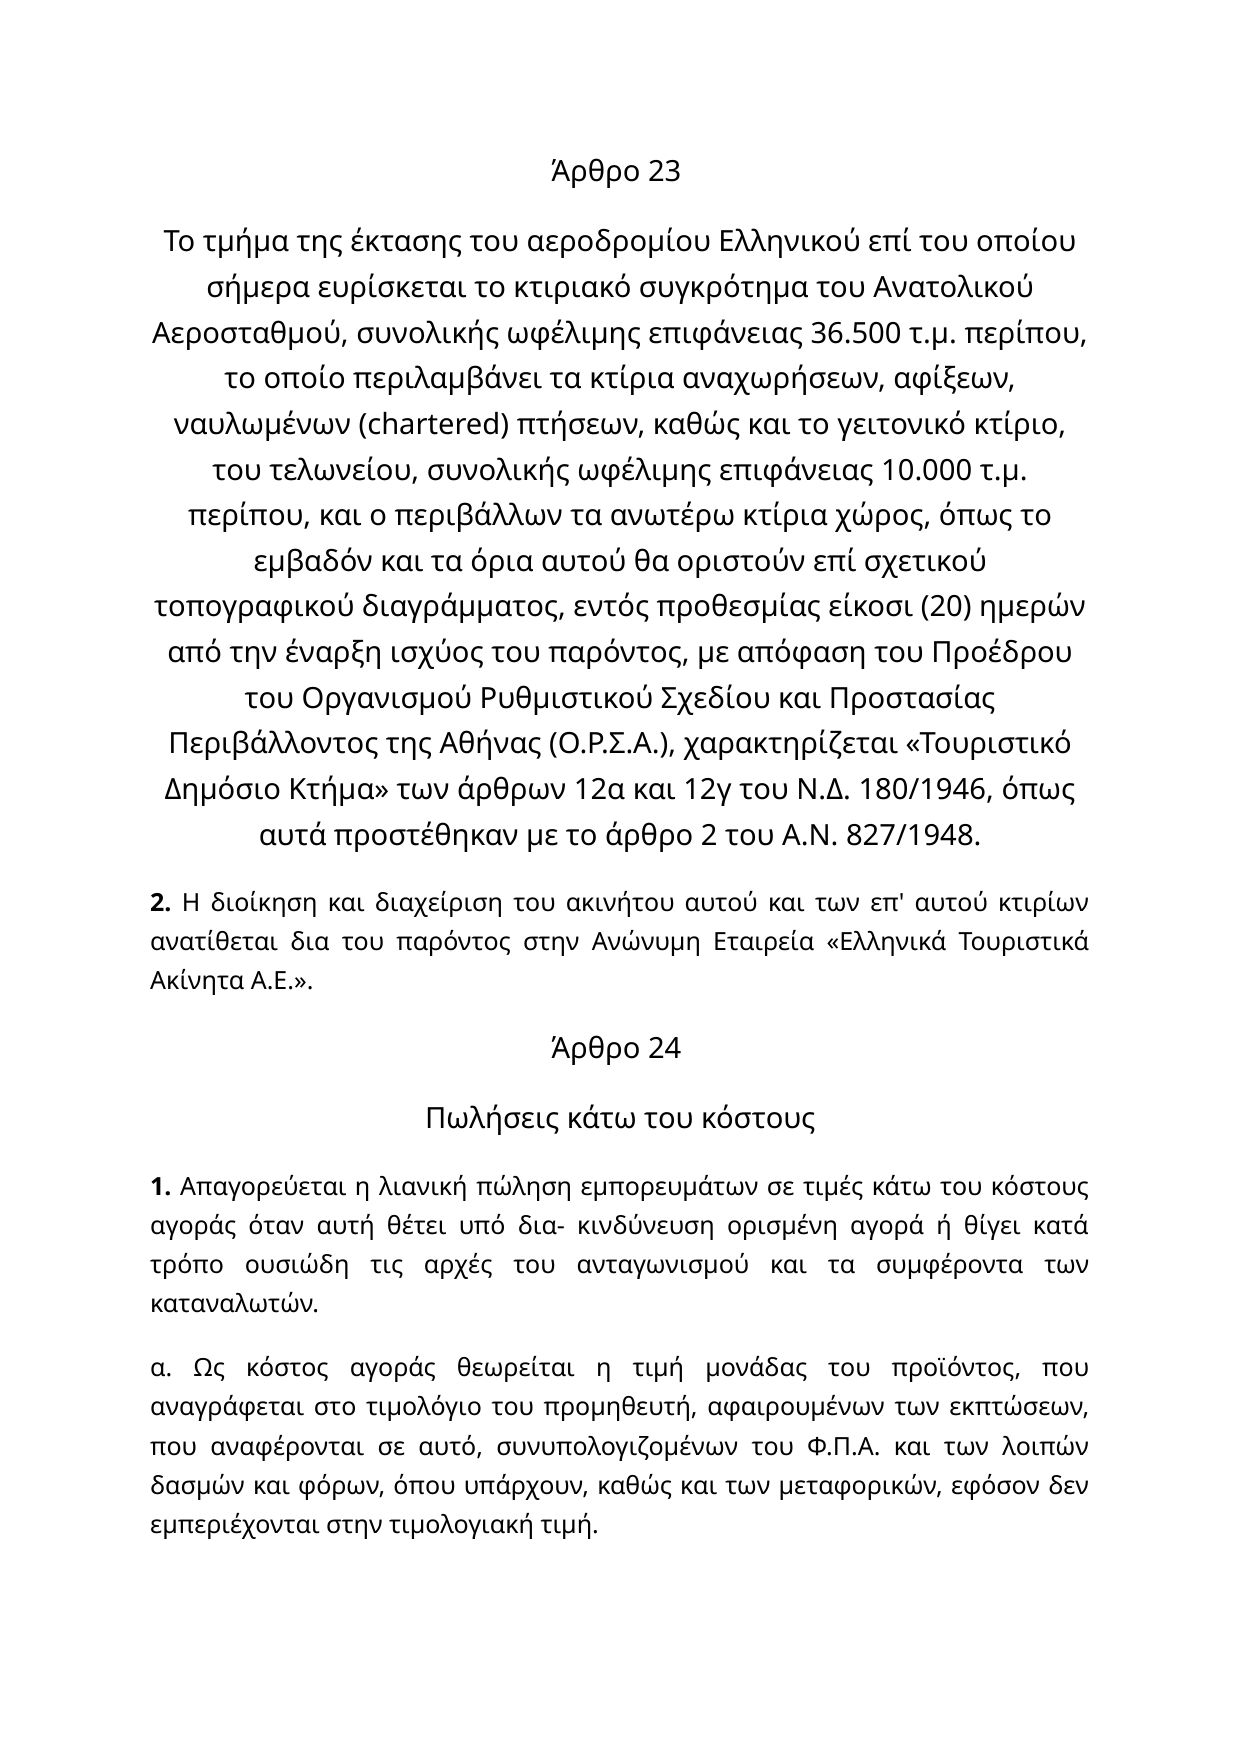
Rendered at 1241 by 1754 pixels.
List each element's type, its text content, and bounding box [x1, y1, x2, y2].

text 1. Απαγορεύεται η λιανική πώληση εμπορευμάτων σε τιμές κάτω του κόστους αγοράς όταν αυτή θέτει υπό δια- κινδύνευση ορισμένη αγορά ή θίγει κατά τρόπο ουσιώδη τις αρχές του ανταγωνισμού και τα συμφέροντα των καταναλωτών. [150, 1168, 1090, 1320]
subtitle Πωλήσεις κάτω του κόστους [150, 1097, 1090, 1137]
text α. Ως κόστος αγοράς θεωρείται η τιμή μονάδας του προϊόντος, που αναγράφεται στο τιμολόγιο του προμηθευτή, αφαιρουμένων των εκπτώσεων, που αναφέρονται σε αυτό, συνυπολογιζομένων του Φ.Π.Α. και των λοιπών δασμών και φόρων, όπου υπάρχουν, καθώς και των μεταφορικών, εφόσον δεν εμπεριέχονται στην τιμολογιακή τιμή. [150, 1350, 1090, 1541]
subtitle Άρθρο 24 [150, 1027, 1090, 1067]
subtitle Άρθρο 23 [150, 150, 1090, 190]
text 2. Η διοίκηση και διαχείριση του ακινήτου αυτού και των επ' αυτού κτιρίων ανατίθεται δια του παρόντος στην Ανώνυμη Εταιρεία «Ελληνικά Τουριστικά Ακίνητα Α.Ε.». [150, 884, 1090, 997]
subtitle Το τμήμα της έκτασης του αεροδρομίου Ελληνικού επί του οποίου σήμερα ευρίσκεται το κτιριακό συγκρότημα του Ανατολικού Αεροσταθμού, συνολικής ωφέλιμης επιφάνειας 36.500 τ.μ. περίπου, το οποίο περιλαμβάνει τα κτίρια αναχωρήσεων, αφίξεων, ναυλωμένων (chartered) πτήσεων, καθώς και το γειτονικό κτίριο, του τελωνείου, συνολικής ωφέλιμης επιφάνειας 10.000 τ.μ. περίπου, και ο περιβάλλων τα ανωτέρω κτίρια χώρος, όπως το εμβαδόν και τα όρια αυτού θα οριστούν επί σχετικού τοπογραφικού διαγράμματος, εντός προθεσμίας είκοσι (20) ημερών από την έναρξη ισχύος του παρόντος, με απόφαση του Προέδρου του Οργανισμού Ρυθμιστικού Σχεδίου και Προστασίας Περιβάλλοντος της Αθήνας (Ο.Ρ.Σ.Α.), χαρακτηρίζεται «Τουριστικό Δημόσιο Κτήμα» των άρθρων 12α και 12γ του Ν.Δ. 180/1946, όπως αυτά προστέθηκαν με το άρθρο 2 του Α.Ν. 827/1948. [150, 221, 1090, 853]
